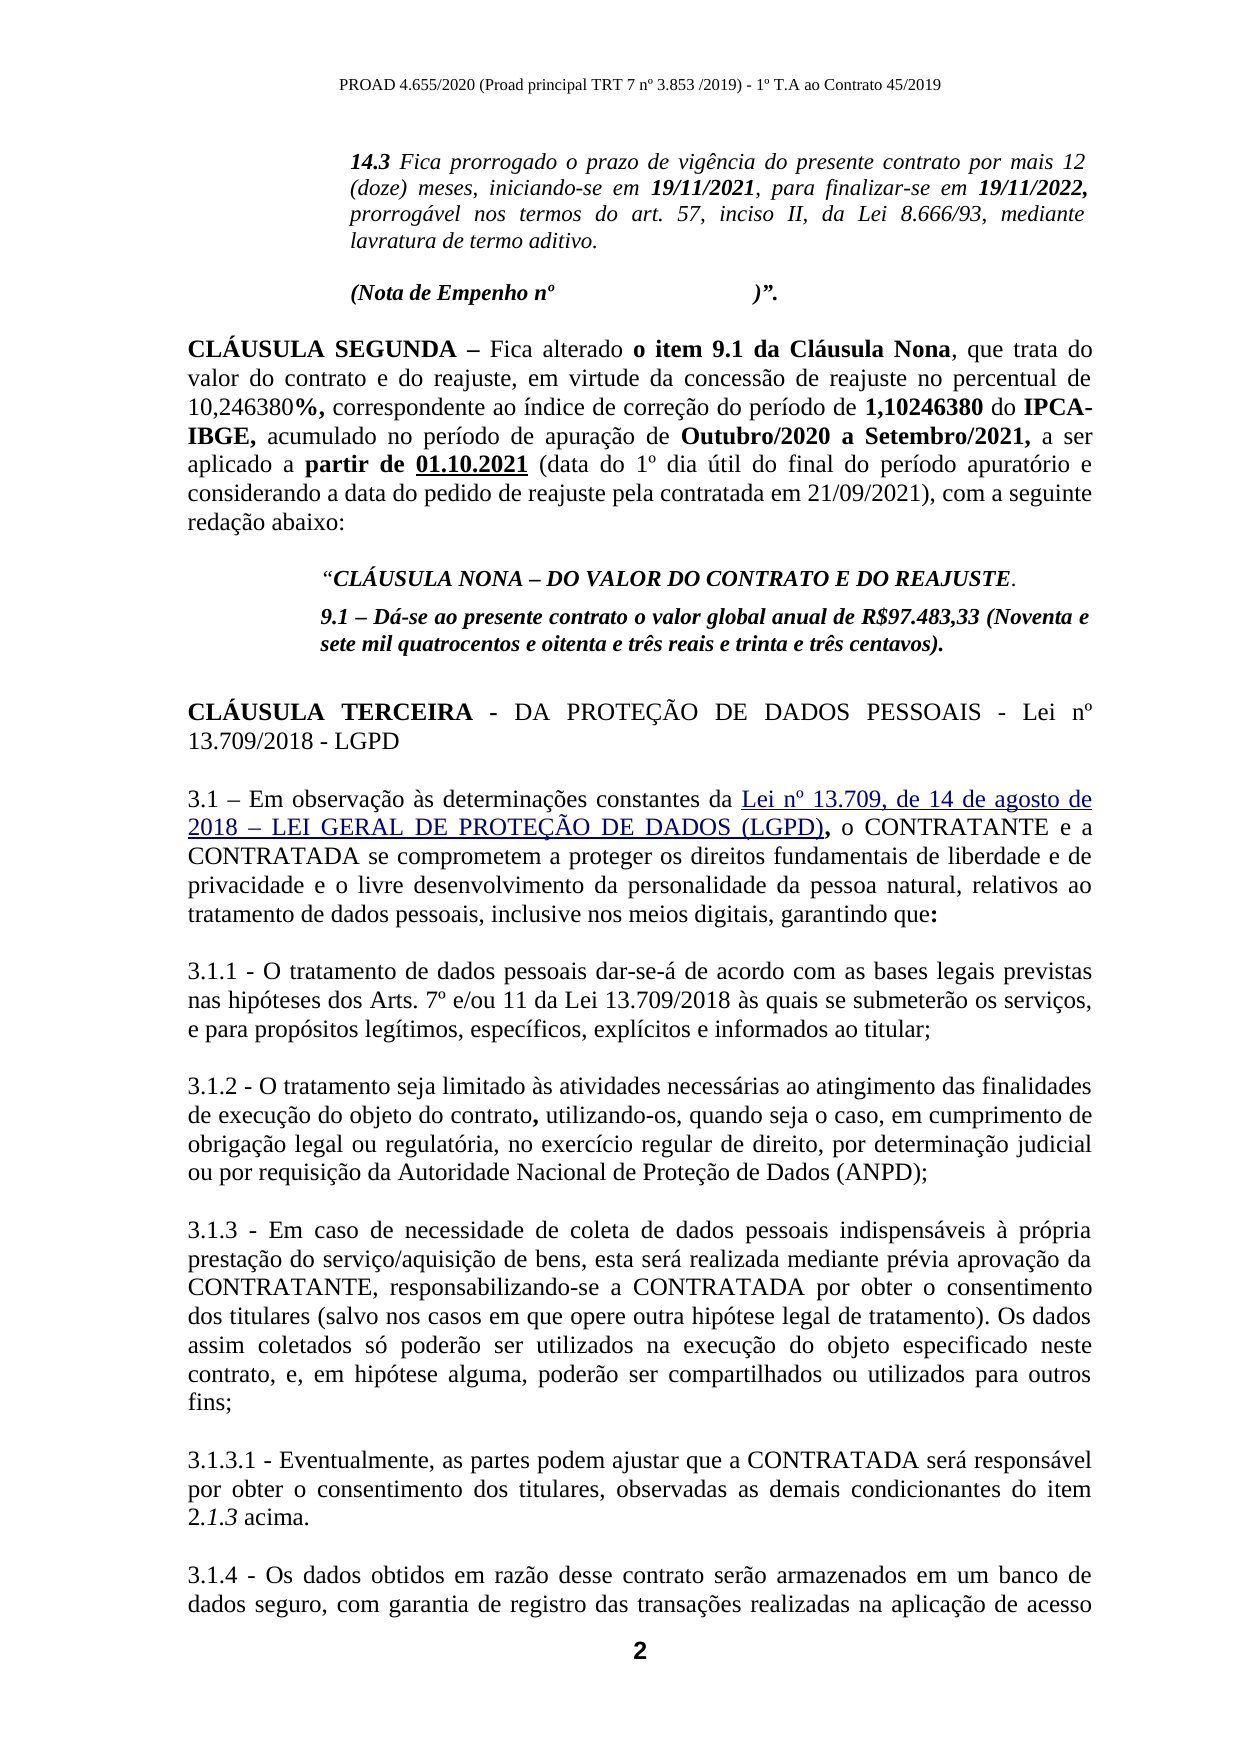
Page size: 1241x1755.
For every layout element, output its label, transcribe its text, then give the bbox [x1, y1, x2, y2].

text 3.1 – Em observação às determinações constantes da Lei nº 13.709, de 14 de agosto de 2018 – LEI GERAL DE PROTEÇÃO DE DADOS (LGPD), o CONTRATANTE e a CONTRATADA se comprometem a proteger os direitos fundamentais de liberdade e de privacidade e o livre desenvolvimento da personalidade da pessoa natural, relativos ao tratamento de dados pessoais, inclusive nos meios digitais, garantindo que: [187, 784, 1093, 927]
text CLÁUSULA SEGUNDA – Fica alterado o item 9.1 da Cláusula Nona, que trata do valor do contrato e do reajuste, em virtude da concessão de reajuste no percentual de 10,246380%, correspondente ao índice de correção do período de 1,10246380 do IPCA-IBGE, acumulado no período de apuração de Outubro/2020 a Setembro/2021, a ser aplicado a partir de 01.10.2021 (data do 1º dia útil do final do período apuratório e considerando a data do pedido de reajuste pela contratada em 21/09/2021), com a seguinte redação abaixo: [187, 334, 1093, 536]
text 3.1.3 - Em caso de necessidade de coleta de dados pessoais indispensáveis à própria prestação do serviço/aquisição de bens, esta será realizada mediante prévia aprovação da CONTRATANTE, responsabilizando-se a CONTRATADA por obter o consentimento dos titulares (salvo nos casos em que opere outra hipótese legal de tratamento). Os dados assim coletados só poderão ser utilizados na execução do objeto especificado neste contrato, e, em hipótese alguma, poderão ser compartilhados ou utilizados para outros fins; [187, 1215, 1093, 1416]
text 3.1.2 - O tratamento seja limitado às atividades necessárias ao atingimento das finalidades de execução do objeto do contrato, utilizando-os, quando seja o caso, em cumprimento de obrigação legal ou regulatória, no exercício regular de direito, por determinação judicial ou por requisição da Autoridade Nacional de Proteção de Dados (ANPD); [187, 1071, 1093, 1186]
text (Nota de Empenho nº )”. [350, 279, 1088, 306]
text 3.1.1 - O tratamento de dados pessoais dar-se-á de acordo com as bases legais previstas nas hipóteses dos Arts. 7º e/ou 11 da Lei 13.709/2018 às quais se submeterão os serviços, e para propósitos legítimos, específicos, explícitos e informados ao titular; [187, 956, 1093, 1042]
text 3.1.4 - Os dados obtidos em razão desse contrato serão armazenados em um banco de dados seguro, com garantia de registro das transações realizadas na aplicação de acesso [187, 1560, 1093, 1617]
text 3.1.3.1 - Eventualmente, as partes podem ajustar que a CONTRATADA será responsável por obter o consentimento dos titulares, observadas as demais condicionantes do item 2.1.3 acima. [187, 1445, 1093, 1531]
text 9.1 – Dá-se ao presente contrato o valor global anual de R$97.483,33 (Noventa e sete mil quatrocentos e oitenta e três reais e trinta e três centavos). [320, 603, 1093, 656]
text CLÁUSULA TERCEIRA - DA PROTEÇÃO DE DADOS PESSOAIS - Lei nº 13.709/2018 - LGPD [187, 697, 1093, 755]
text “CLÁUSULA NONA – DO VALOR DO CONTRATO E DO REAJUSTE. [320, 564, 1093, 591]
text 14.3 Fica prorrogado o prazo de vigência do presente contrato por mais 12 (doze) meses, iniciando-se em 19/11/2021, para finalizar-se em 19/11/2022, prorrogável nos termos do art. 57, inciso II, da Lei 8.666/93, mediante lavratura de termo aditivo. [350, 148, 1088, 253]
